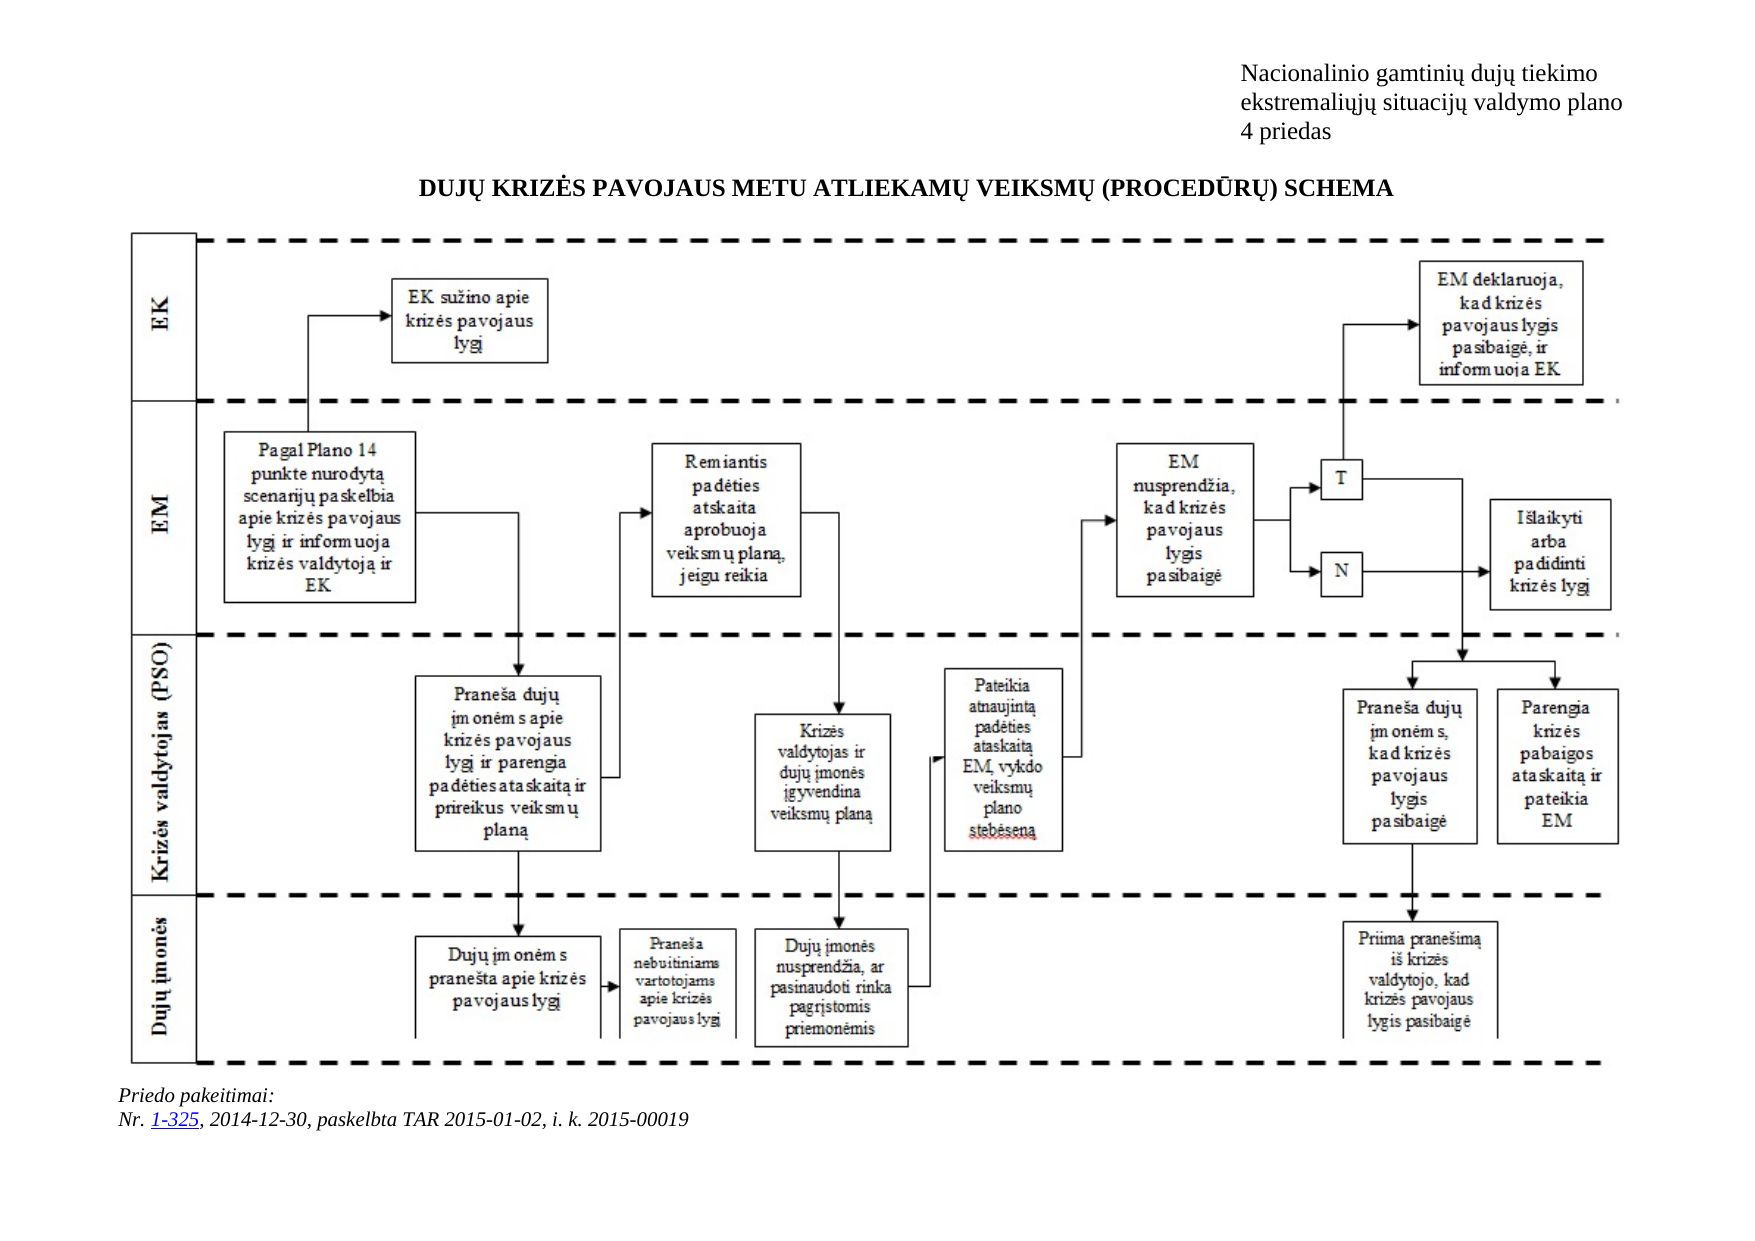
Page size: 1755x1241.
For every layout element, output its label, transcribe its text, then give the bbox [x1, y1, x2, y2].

text Priedo pakeitimai: [118, 1083, 1636, 1107]
text ekstremaliųjų situacijų valdymo plano [1240, 87, 1636, 116]
text Nr. 1-325, 2014-12-30, paskelbta TAR 2015-01-02, i. k. 2015-00019 [118, 1107, 1636, 1131]
text Nacionalinio gamtinių dujų tiekimo [1240, 58, 1636, 87]
text DUJŲ KRIZĖS PAVOJAUS METU ATLIEKAMŲ VEIKSMŲ (PROCEDŪRŲ) SCHEMA [118, 173, 1636, 202]
text 4 priedas [1240, 116, 1636, 144]
